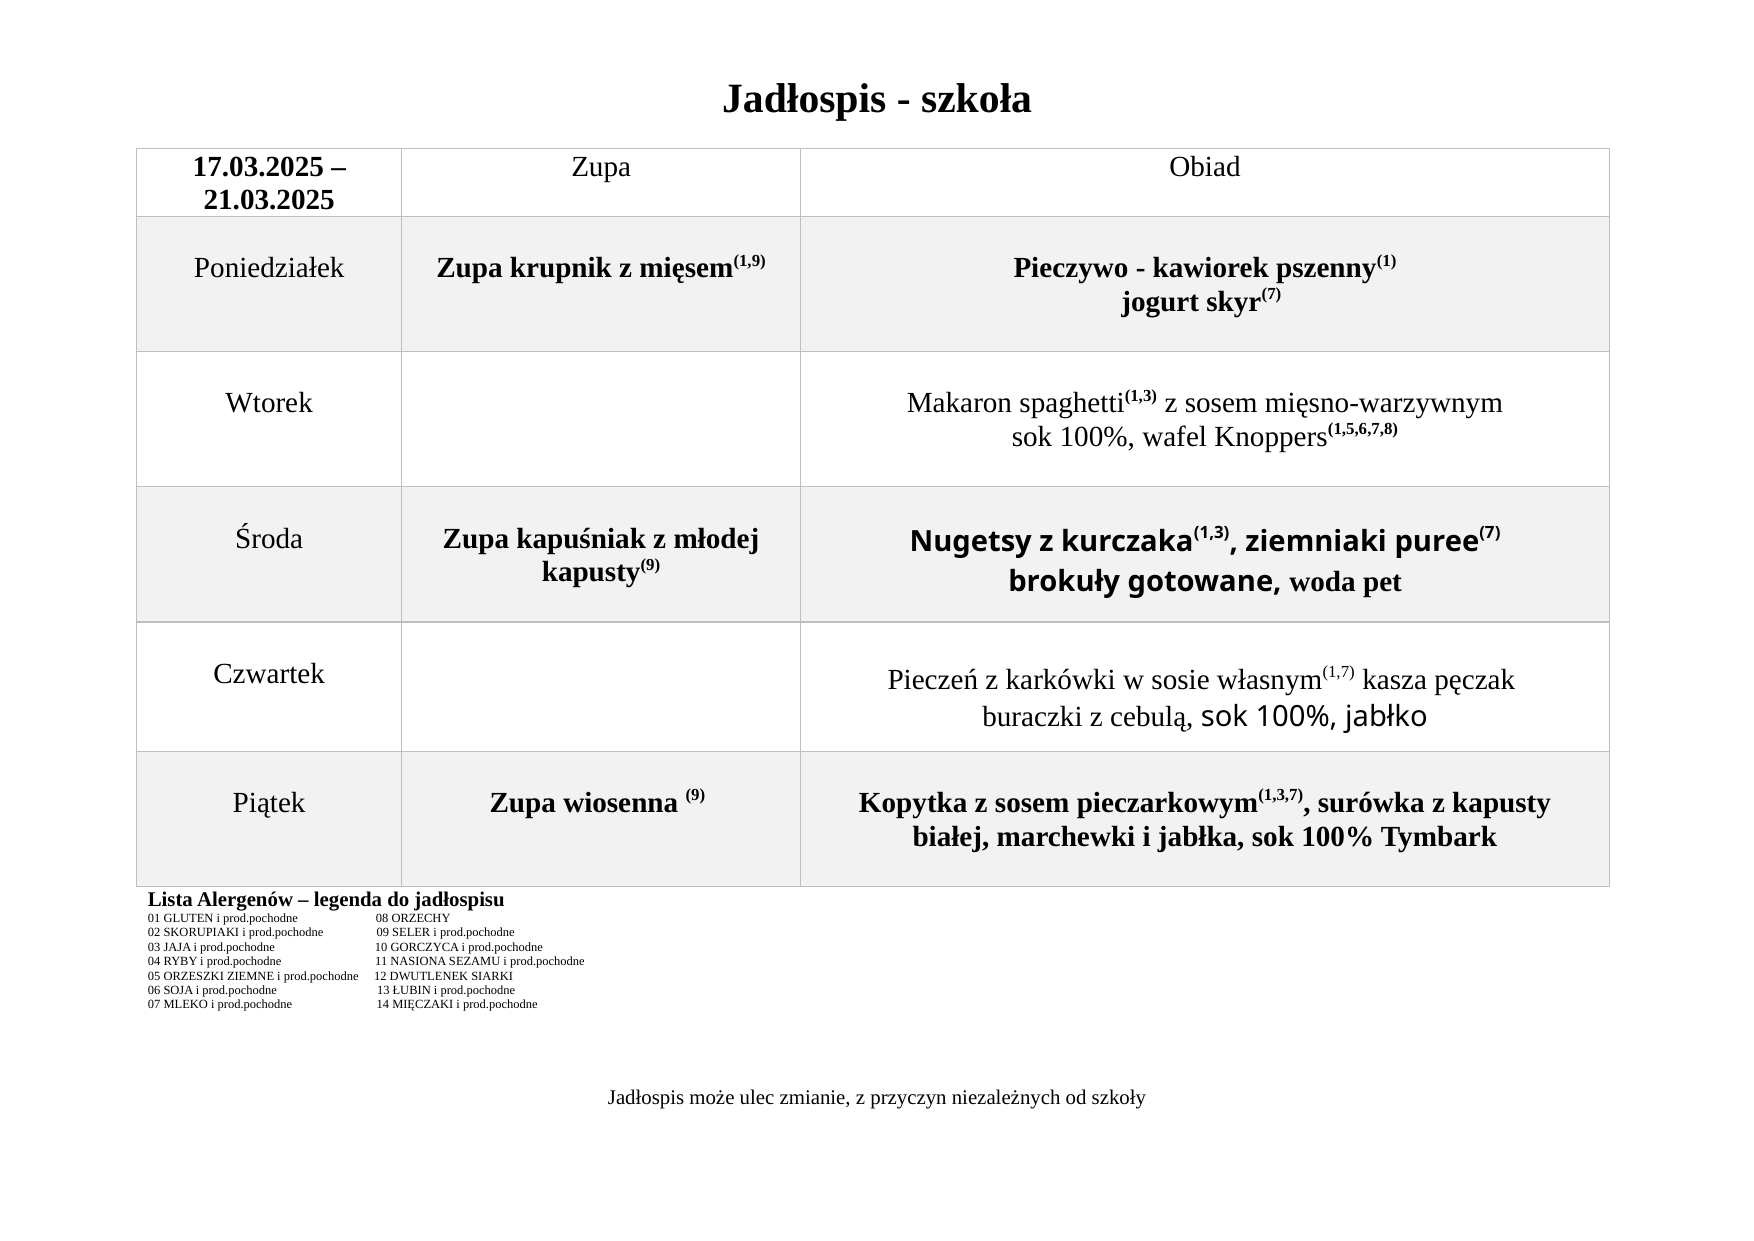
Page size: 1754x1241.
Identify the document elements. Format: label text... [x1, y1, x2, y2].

text 02 SKORUPIAKI i prod.pochodne 09 SELER i prod.pochodne [148, 925, 1606, 939]
text 04 RYBY i prod.pochodne 11 NASIONA SEZAMU i prod.pochodne [148, 954, 1606, 968]
table_cell Poniedziałek [137, 217, 401, 351]
table_cell Nugetsy z kurczaka(1,3), ziemniaki puree(7) brokuły gotowane, woda pet [801, 487, 1609, 621]
table_cell Pieczeń z karkówki w sosie własnym(1,7) kasza pęczak buraczki z cebulą, sok 100%, jabłko [801, 623, 1609, 751]
table_cell Piątek [137, 752, 401, 886]
table_cell Makaron spaghetti(1,3) z sosem mięsno-warzywnym sok 100%, wafel Knoppers(1,5,6,7,8) [801, 352, 1609, 486]
table_header 17.03.2025 – 21.03.2025 [137, 149, 401, 216]
table_cell [402, 352, 800, 486]
table_cell Zupa kapuśniak z młodej kapusty(9) [402, 487, 800, 621]
text 06 SOJA i prod.pochodne 13 ŁUBIN i prod.pochodne [148, 983, 1606, 997]
table_cell Zupa wiosenna (9) [402, 752, 800, 886]
table_cell Pieczywo - kawiorek pszenny(1) jogurt skyr(7) [801, 217, 1609, 351]
text 05 ORZESZKI ZIEMNE i prod.pochodne 12 DWUTLENEK SIARKI [148, 968, 1606, 983]
text 01 GLUTEN i prod.pochodne 08 ORZECHY [148, 911, 1606, 925]
text Lista Alergenów – legenda do jadłospisu [148, 887, 1606, 911]
table_cell [402, 623, 800, 751]
text 03 JAJA i prod.pochodne 10 GORCZYCA i prod.pochodne [148, 939, 1606, 954]
table_cell Środa [137, 487, 401, 621]
table_cell Zupa krupnik z mięsem(1,9) [402, 217, 800, 351]
table_cell Czwartek [137, 623, 401, 751]
table_header Obiad [801, 149, 1609, 216]
table_cell Wtorek [137, 352, 401, 486]
text 07 MLEKO i prod.pochodne 14 MIĘCZAKI i prod.pochodne [148, 997, 1606, 1011]
table_cell Kopytka z sosem pieczarkowym(1,3,7), surówka z kapusty białej, marchewki i jabłka, sok 100% Tymbark [801, 752, 1609, 886]
table_header Zupa [402, 149, 800, 216]
